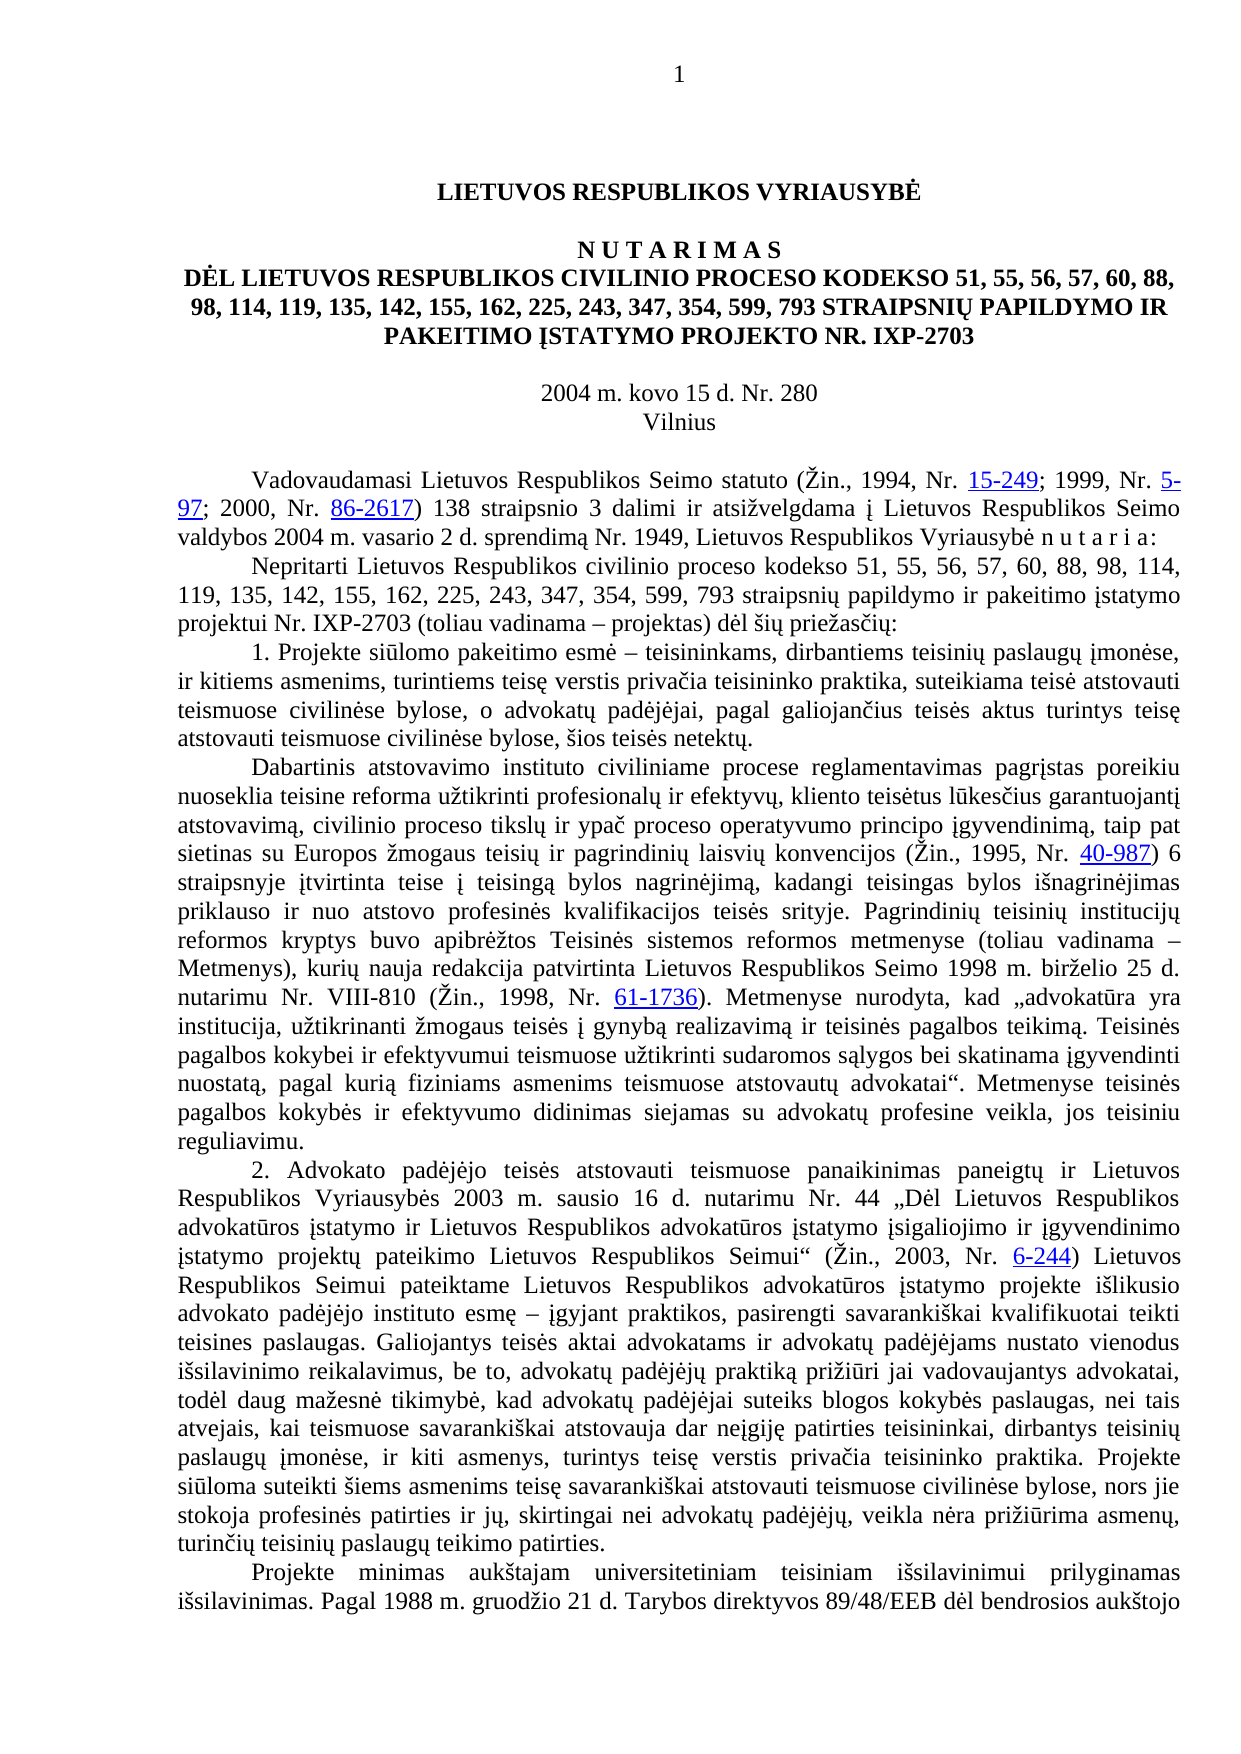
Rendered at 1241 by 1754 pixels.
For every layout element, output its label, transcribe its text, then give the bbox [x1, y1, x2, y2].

text LIETUVOS RESPUBLIKOS VYRIAUSYBĖ [177, 177, 1181, 206]
text Dabartinis atstovavimo instituto civiliniame procese reglamentavimas pagrįstas poreikiu nuoseklia teisine reforma užtikrinti profesionalų ir efektyvų, kliento teisėtus lūkesčius garantuojantį atstovavimą, civilinio proceso tikslų ir ypač proceso operatyvumo principo įgyvendinimą, taip pat sietinas su Europos žmogaus teisių ir pagrindinių laisvių konvencijos (Žin., 1995, Nr. 40-987) 6 straipsnyje įtvirtinta teise į teisingą bylos nagrinėjimą, kadangi teisingas bylos išnagrinėjimas priklauso ir nuo atstovo profesinės kvalifikacijos teisės srityje. Pagrindinių teisinių institucijų reformos kryptys buvo apibrėžtos Teisinės sistemos reformos metmenyse (toliau vadinama – Metmenys), kurių nauja redakcija patvirtinta Lietuvos Respublikos Seimo 1998 m. birželio 25 d. nutarimu Nr. VIII-810 (Žin., 1998, Nr. 61-1736). Metmenyse nurodyta, kad „advokatūra yra institucija, užtikrinanti žmogaus teisės į gynybą realizavimą ir teisinės pagalbos teikimą. Teisinės pagalbos kokybei ir efektyvumui teismuose užtikrinti sudaromos sąlygos bei skatinama įgyvendinti nuostatą, pagal kurią fiziniams asmenims teismuose atstovautų advokatai“. Metmenyse teisinės pagalbos kokybės ir efektyvumo didinimas siejamas su advokatų profesine veikla, jos teisiniu reguliavimu. [177, 752, 1181, 1155]
text Projekte minimas aukštajam universitetiniam teisiniam išsilavinimui prilyginamas išsilavinimas. Pagal 1988 m. gruodžio 21 d. Tarybos direktyvos 89/48/EEB dėl bendrosios aukštojo [177, 1557, 1181, 1615]
text Nepritarti Lietuvos Respublikos civilinio proceso kodekso 51, 55, 56, 57, 60, 88, 98, 114, 119, 135, 142, 155, 162, 225, 243, 347, 354, 599, 793 straipsnių papildymo ir pakeitimo įstatymo projektui Nr. IXP-2703 (toliau vadinama – projektas) dėl šių priežasčių: [177, 551, 1181, 637]
text 2. Advokato padėjėjo teisės atstovauti teismuose panaikinimas paneigtų ir Lietuvos Respublikos Vyriausybės 2003 m. sausio 16 d. nutarimu Nr. 44 „Dėl Lietuvos Respublikos advokatūros įstatymo ir Lietuvos Respublikos advokatūros įstatymo įsigaliojimo ir įgyvendinimo įstatymo projektų pateikimo Lietuvos Respublikos Seimui“ (Žin., 2003, Nr. 6-244) Lietuvos Respublikos Seimui pateiktame Lietuvos Respublikos advokatūros įstatymo projekte išlikusio advokato padėjėjo instituto esmę – įgyjant praktikos, pasirengti savarankiškai kvalifikuotai teikti teisines paslaugas. Galiojantys teisės aktai advokatams ir advokatų padėjėjams nustato vienodus išsilavinimo reikalavimus, be to, advokatų padėjėjų praktiką prižiūri jai vadovaujantys advokatai, todėl daug mažesnė tikimybė, kad advokatų padėjėjai suteiks blogos kokybės paslaugas, nei tais atvejais, kai teismuose savarankiškai atstovauja dar neįgiję patirties teisininkai, dirbantys teisinių paslaugų įmonėse, ir kiti asmenys, turintys teisę verstis privačia teisininko praktika. Projekte siūloma suteikti šiems asmenims teisę savarankiškai atstovauti teismuose civilinėse bylose, nors jie stokoja profesinės patirties ir jų, skirtingai nei advokatų padėjėjų, veikla nėra prižiūrima asmenų, turinčių teisinių paslaugų teikimo patirties. [177, 1155, 1181, 1557]
text Vilnius [177, 407, 1181, 436]
text DĖL LIETUVOS RESPUBLIKOS CIVILINIO PROCESO KODEKSO 51, 55, 56, 57, 60, 88, 98, 114, 119, 135, 142, 155, 162, 225, 243, 347, 354, 599, 793 STRAIPSNIŲ PAPILDYMO IR PAKEITIMO ĮSTATYMO PROJEKTO NR. IXP-2703 [177, 263, 1181, 350]
text 2004 m. kovo 15 d. Nr. 280 [177, 378, 1181, 407]
text 1. Projekte siūlomo pakeitimo esmė – teisininkams, dirbantiems teisinių paslaugų įmonėse, ir kitiems asmenims, turintiems teisę verstis privačia teisininko praktika, suteikiama teisė atstovauti teismuose civilinėse bylose, o advokatų padėjėjai, pagal galiojančius teisės aktus turintys teisę atstovauti teismuose civilinėse bylose, šios teisės netektų. [177, 637, 1181, 752]
text Vadovaudamasi Lietuvos Respublikos Seimo statuto (Žin., 1994, Nr. 15-249; 1999, Nr. 5-97; 2000, Nr. 86-2617) 138 straipsnio 3 dalimi ir atsižvelgdama į Lietuvos Respublikos Seimo valdybos 2004 m. vasario 2 d. sprendimą Nr. 1949, Lietuvos Respublikos Vyriausybė nutaria: [177, 465, 1181, 551]
text N U T A R I M A S [177, 235, 1181, 263]
